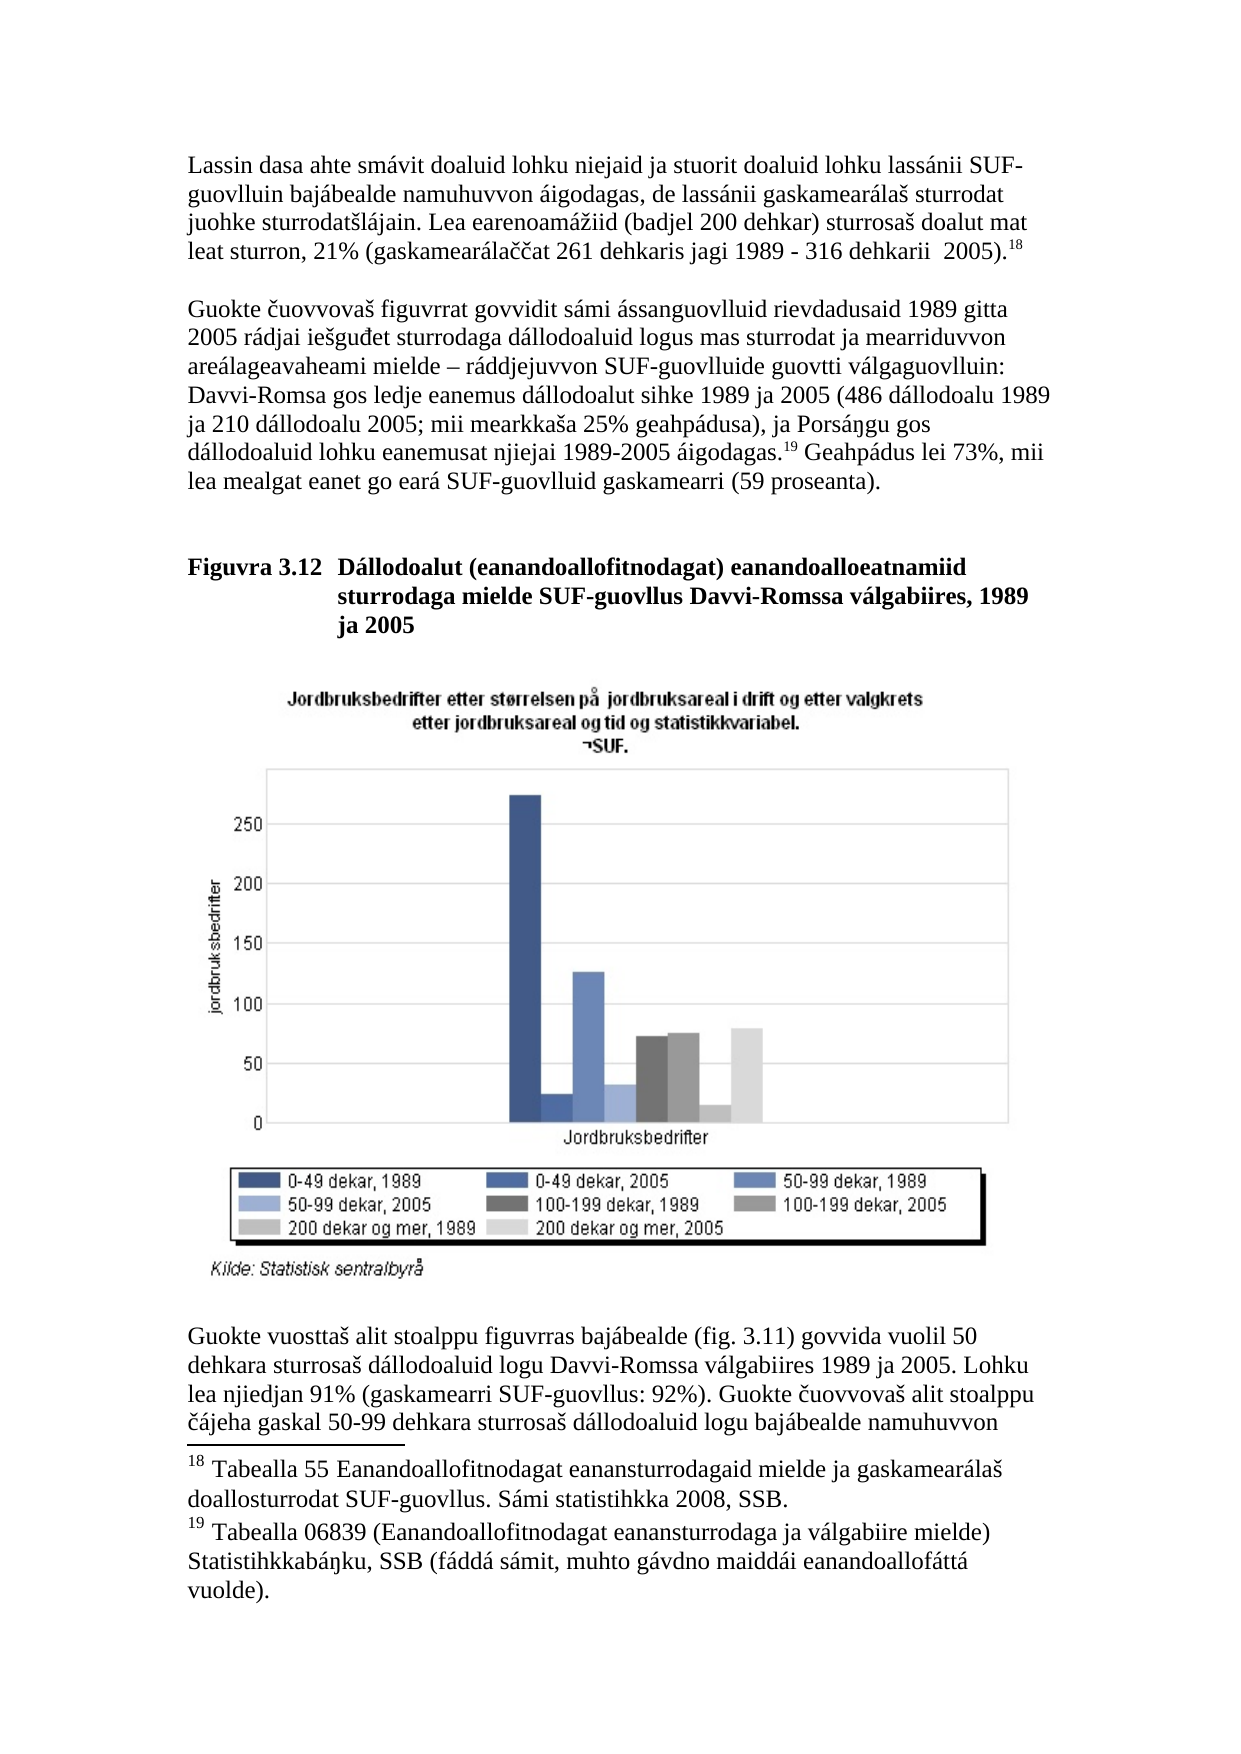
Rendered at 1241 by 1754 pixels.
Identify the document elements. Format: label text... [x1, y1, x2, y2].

text Lassin dasa ahte smávit doaluid lohku niejaid ja stuorit doaluid lohku lassánii SUF-guovlluin bajábealde namuhuvvon áigodagas, de lassánii gaskamearálaš sturrodat juohke sturrodatšlájain. Lea earenoamážiid (badjel 200 dehkar) sturrosaš doalut mat leat sturron, 21% (gaskamearálaččat 261 dehkaris jagi 1989 - 316 dehkarii 2005). [187, 150, 1053, 265]
text Tabealla 55 Eanandoallofitnodagat eanansturrodagaid mielde ja gaskamearálaš doallosturrodat SUF-guovllus. Sámi statistihkka 2008, SSB. [187, 1451, 1053, 1513]
text Guokte vuosttaš alit stoalppu figuvrras bajábealde (fig. 3.11) govvida vuolil 50 dehkara sturrosaš dállodoaluid logu Davvi-Romssa válgabiires 1989 ja 2005. Lohku lea njiedjan 91% (gaskamearri SUF-guovllus: 92%). Guokte čuovvovaš alit stoalppu čájeha gaskal 50-99 dehkara sturrosaš dállodoaluid logu bajábealde namuhuvvon [187, 1321, 1053, 1436]
picture [187, 667, 1050, 1293]
text Tabealla 06839 (Eanandoallofitnodagat eanansturrodaga ja válgabiire mielde) Statistihkkabáŋku, SSB (fáddá sámit, muhto gávdno maiddái eanandoallofáttá vuolde). [187, 1513, 1053, 1604]
text Figuvra 3.12 Dállodoalut (eanandoallofitnodagat) eanandoalloeatnamiid sturrodaga mielde SUF-guovllus Davvi-Romssa válgabiires, 1989 ja 2005 [187, 552, 1053, 639]
text Guokte čuovvovaš figuvrrat govvidit sámi ássanguovlluid rievdadusaid 1989 gitta 2005 rádjai iešguđet sturrodaga dállodoaluid logus mas sturrodat ja mearriduvvon areálageavaheami mielde – ráddjejuvvon SUF-guovlluide guovtti válgaguovlluin: Davvi-Romsa gos ledje eanemus dállodoalut sihke 1989 ja 2005 (486 dállodoalu 1989 ja 210 dállodoalu 2005; mii mearkkaša 25% geahpádusa), ja Porsáŋgu gos dállodoaluid lohku eanemusat njiejai 1989-2005 áigodagas. Geahpádus lei 73%, mii lea mealgat eanet go eará SUF-guovlluid gaskamearri (59 proseanta). [187, 294, 1053, 495]
